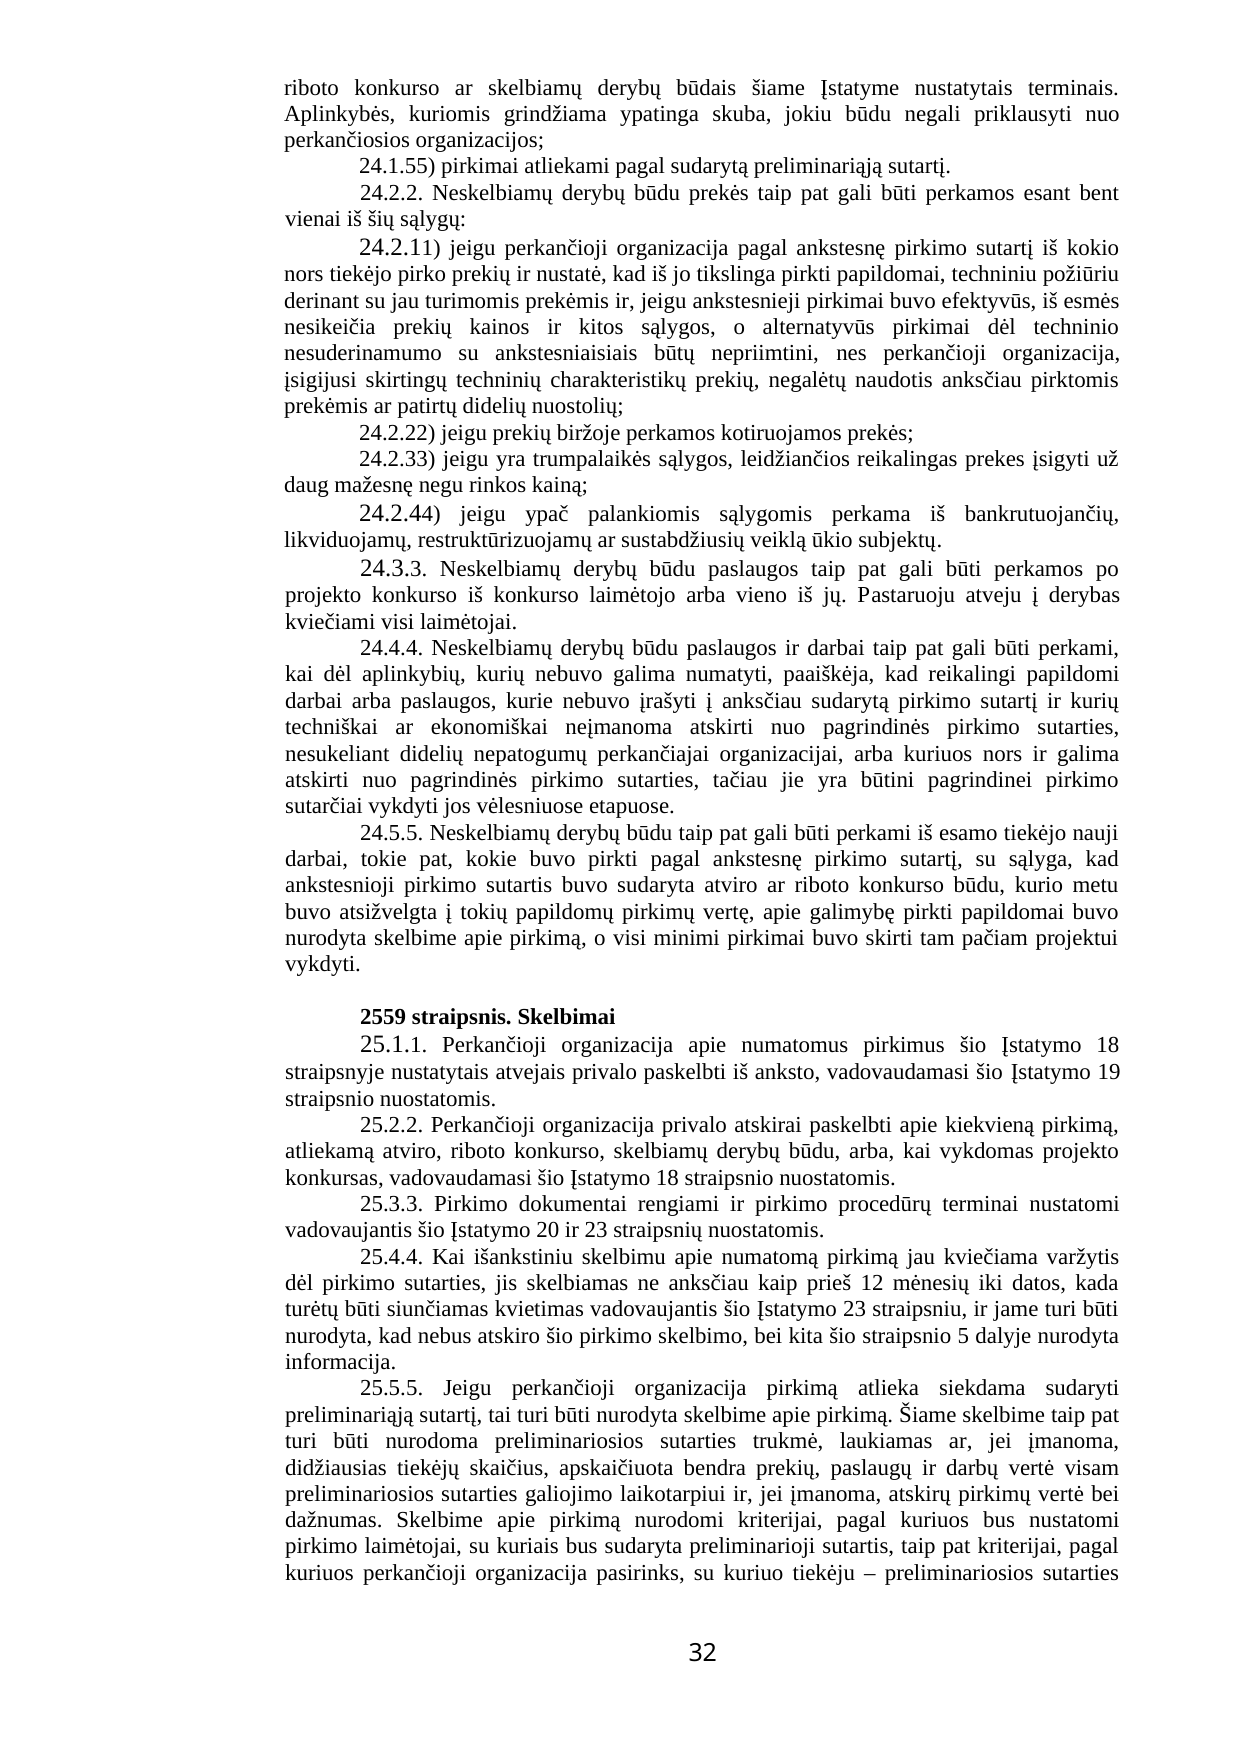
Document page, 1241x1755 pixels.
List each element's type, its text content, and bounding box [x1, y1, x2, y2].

subtitle 3) jeigu yra trumpalaikės sąlygos, leidžiančios reikalingas prekes įsigyti už daug mažesnę negu rinkos kainą; [210, 445, 1120, 498]
subtitle 3. Pirkimo dokumentai rengiami ir pirkimo procedūrų terminai nustatomi vadovaujantis šio Įstatymo 20 ir 23 straipsnių nuostatomis. [210, 1190, 1120, 1243]
subtitle 3. Neskelbiamų derybų būdu paslaugos taip pat gali būti perkamos po projekto konkurso iš konkurso laimėtojo arba vieno iš jų. Pastaruoju atveju į derybas kviečiami visi laimėtojai. [210, 553, 1120, 634]
subtitle 59 straipsnis. Skelbimai [210, 1003, 1120, 1029]
subtitle 4. Neskelbiamų derybų būdu paslaugos ir darbai taip pat gali būti perkami, kai dėl aplinkybių, kurių nebuvo galima numatyti, paaiškėja, kad reikalingi papildomi darbai arba paslaugos, kurie nebuvo įrašyti į anksčiau sudarytą pirkimo sutartį ir kurių techniškai ar ekonomiškai neįmanoma atskirti nuo pagrindinės pirkimo sutarties, nesukeliant didelių nepatogumų perkančiajai organizacijai, arba kuriuos nors ir galima atskirti nuo pagrindinės pirkimo sutarties, tačiau jie yra būtini pagrindinei pirkimo sutarčiai vykdyti jos vėlesniuose etapuose. [210, 634, 1120, 819]
subtitle 2. Neskelbiamų derybų būdu prekės taip pat gali būti perkamos esant bent vienai iš šių sąlygų: [210, 179, 1120, 232]
subtitle riboto konkurso ar skelbiamų derybų būdais šiame Įstatyme nustatytais terminais. Aplinkybės, kuriomis grindžiama ypatinga skuba, jokiu būdu negali priklausyti nuo perkančiosios organizacijos; [210, 73, 1120, 153]
subtitle 1) jeigu perkančioji organizacija pagal ankstesnę pirkimo sutartį iš kokio nors tiekėjo pirko prekių ir nustatė, kad iš jo tikslinga pirkti papildomai, techniniu požiūriu derinant su jau turimomis prekėmis ir, jeigu ankstesnieji pirkimai buvo efektyvūs, iš esmės nesikeičia prekių kainos ir kitos sąlygos, o alternatyvūs pirkimai dėl techninio nesuderinamumo su ankstesniaisiais būtų nepriimtini, nes perkančioji organizacija, įsigijusi skirtingų techninių charakteristikų prekių, negalėtų naudotis anksčiau pirktomis prekėmis ar patirtų didelių nuostolių; [210, 232, 1120, 418]
subtitle 2) jeigu prekių biržoje perkamos kotiruojamos prekės; [210, 418, 1120, 445]
subtitle 4. Kai išankstiniu skelbimu apie numatomą pirkimą jau kviečiama varžytis dėl pirkimo sutarties, jis skelbiamas ne anksčiau kaip prieš 12 mėnesių iki datos, kada turėtų būti siunčiamas kvietimas vadovaujantis šio Įstatymo 23 straipsniu, ir jame turi būti nurodyta, kad nebus atskiro šio pirkimo skelbimo, bei kita šio straipsnio 5 dalyje nurodyta informacija. [210, 1243, 1120, 1374]
subtitle 2. Perkančioji organizacija privalo atskirai paskelbti apie kiekvieną pirkimą, atliekamą atviro, riboto konkurso, skelbiamų derybų būdu, arba, kai vykdomas projekto konkursas, vadovaudamasi šio Įstatymo 18 straipsnio nuostatomis. [210, 1111, 1120, 1190]
subtitle 5. Neskelbiamų derybų būdu taip pat gali būti perkami iš esamo tiekėjo nauji darbai, tokie pat, kokie buvo pirkti pagal ankstesnę pirkimo sutartį, su sąlyga, kad ankstesnioji pirkimo sutartis buvo sudaryta atviro ar riboto konkurso būdu, kurio metu buvo atsižvelgta į tokių papildomų pirkimų vertę, apie galimybę pirkti papildomai buvo nurodyta skelbime apie pirkimą, o visi minimi pirkimai buvo skirti tam pačiam projektui vykdyti. [210, 819, 1120, 977]
subtitle 4) jeigu ypač palankiomis sąlygomis perkama iš bankrutuojančių, likviduojamų, restruktūrizuojamų ar sustabdžiusių veiklą ūkio subjektų. [210, 498, 1120, 553]
subtitle 5. Jeigu perkančioji organizacija pirkimą atlieka siekdama sudaryti preliminariąją sutartį, tai turi būti nurodyta skelbime apie pirkimą. Šiame skelbime taip pat turi būti nurodoma preliminariosios sutarties trukmė, laukiamas ar, jei įmanoma, didžiausias tiekėjų skaičius, apskaičiuota bendra prekių, paslaugų ir darbų vertė visam preliminariosios sutarties galiojimo laikotarpiui ir, jei įmanoma, atskirų pirkimų vertė bei dažnumas. Skelbime apie pirkimą nurodomi kriterijai, pagal kuriuos bus nustatomi pirkimo laimėtojai, su kuriais bus sudaryta preliminarioji sutartis, taip pat kriterijai, pagal kuriuos perkančioji organizacija pasirinks, su kuriuo tiekėju – preliminariosios sutarties [210, 1374, 1120, 1585]
subtitle 1. Perkančioji organizacija apie numatomus pirkimus šio Įstatymo 18 straipsnyje nustatytais atvejais privalo paskelbti iš anksto, vadovaudamasi šio Įstatymo 19 straipsnio nuostatomis. [210, 1029, 1120, 1111]
subtitle 5) pirkimai atliekami pagal sudarytą preliminariąją sutartį. [210, 153, 1120, 179]
